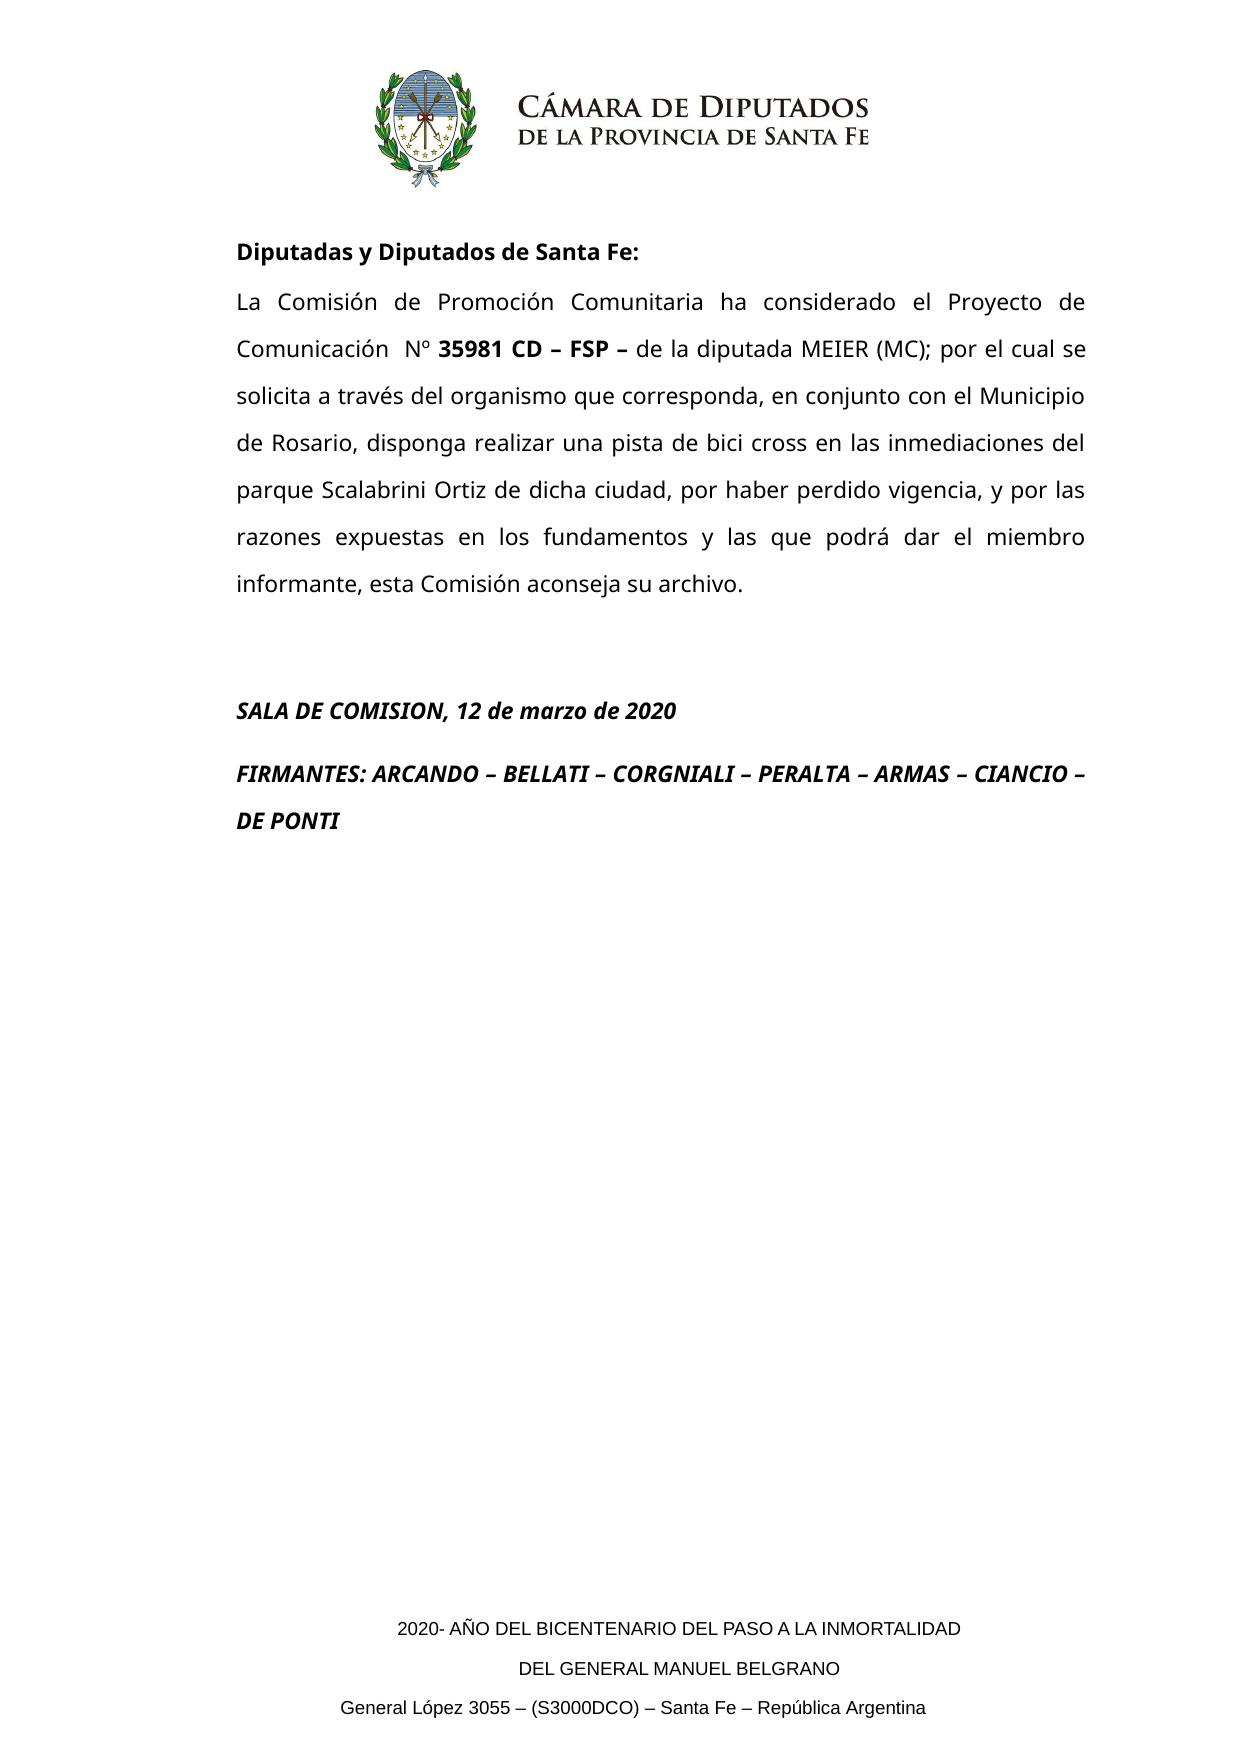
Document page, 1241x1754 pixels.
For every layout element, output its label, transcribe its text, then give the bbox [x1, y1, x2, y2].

text SALA DE COMISION, 12 de marzo de 2020 [236, 695, 1122, 726]
text Diputadas y Diputados de Santa Fe: [236, 236, 1122, 267]
text FIRMANTES: ARCANDO – BELLATI – CORGNIALI – PERALTA – ARMAS – CIANCIO – DE PONTI [236, 758, 1087, 836]
text La Comisión de Promoción Comunitaria ha considerado el Proyecto de Comunicación Nº 35981 CD – FSP – de la diputada MEIER (MC); por el cual se solicita a través del organismo que corresponda, en conjunto con el Municipio de Rosario, disponga realizar una pista de bici cross en las inmediaciones del parque Scalabrini Ortiz de dicha ciudad, por haber perdido vigencia, y por las razones expuestas en los fundamentos y las que podrá dar el miembro informante, esta Comisión aconseja su archivo. [236, 286, 1087, 599]
picture [374, 70, 869, 192]
